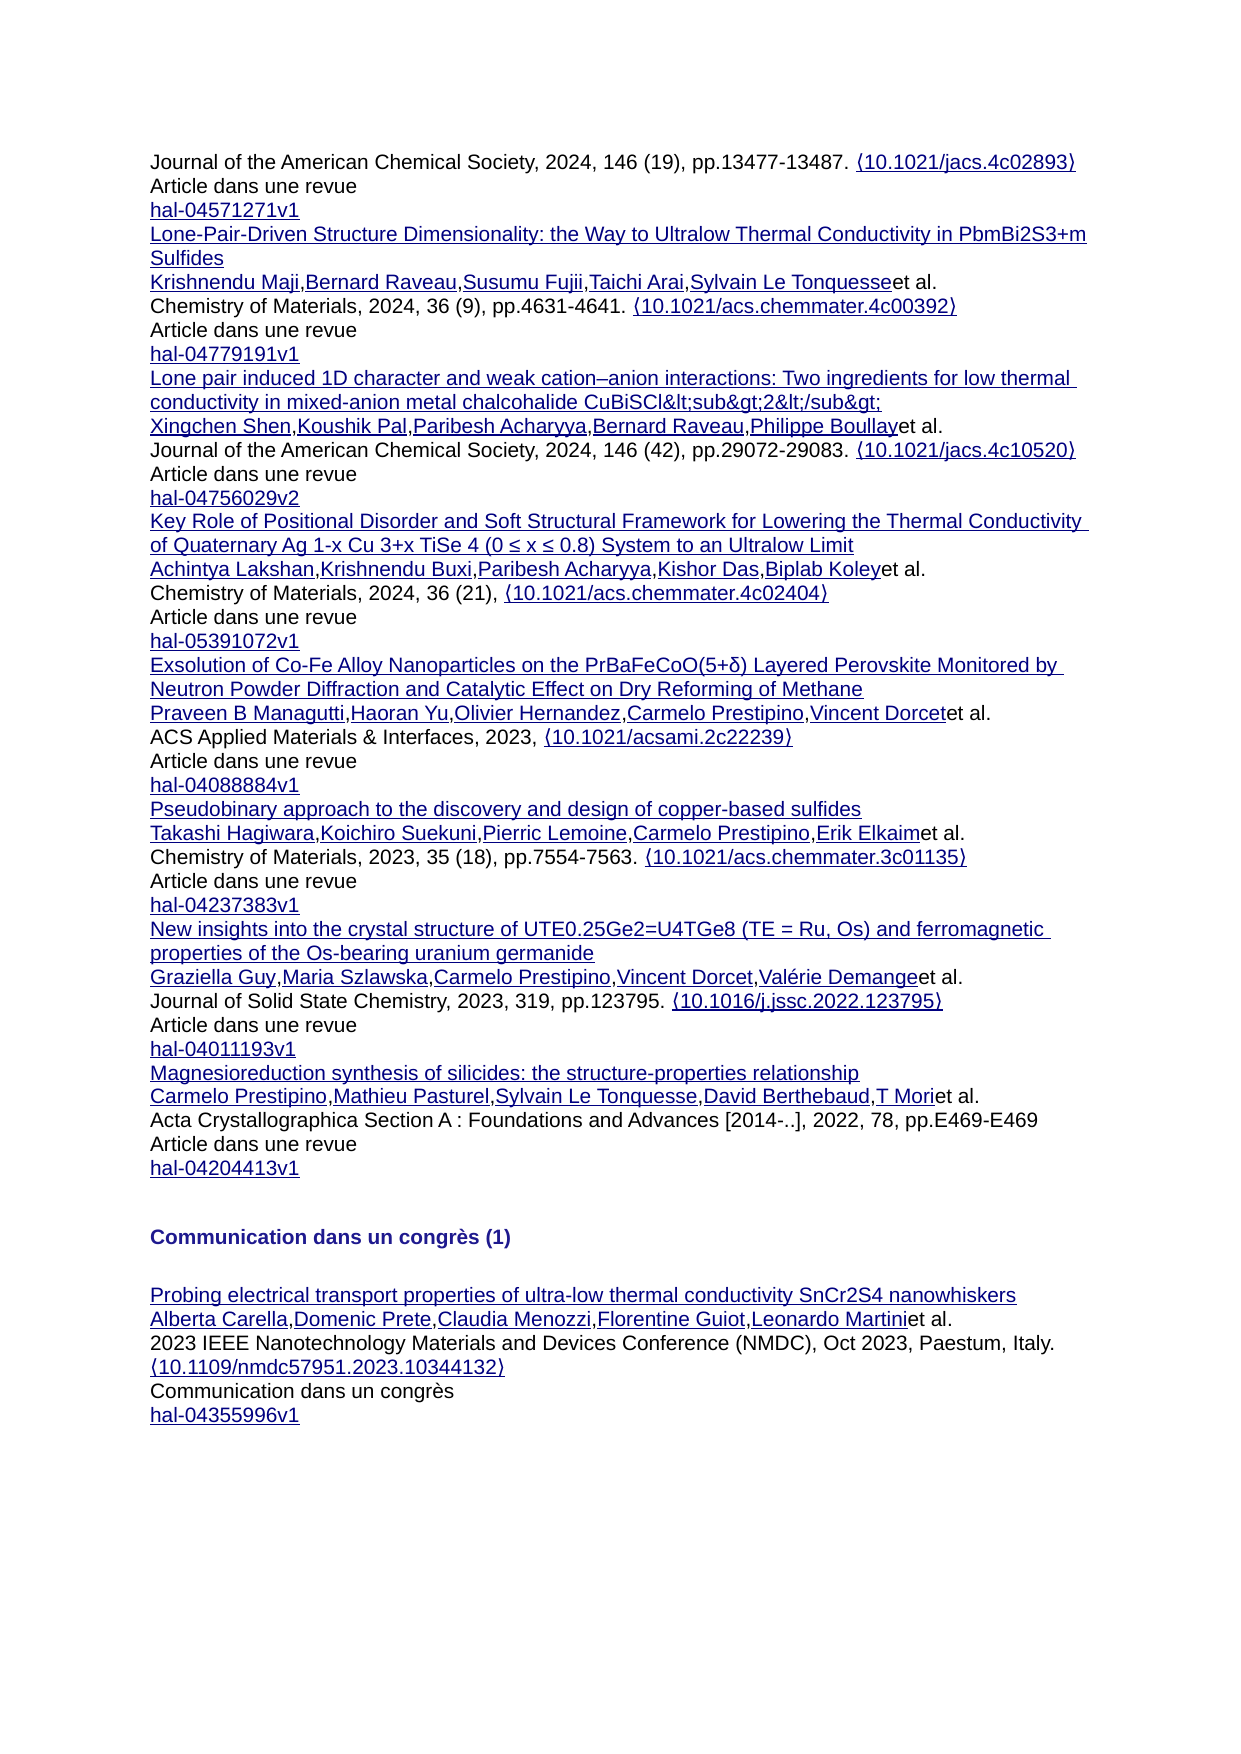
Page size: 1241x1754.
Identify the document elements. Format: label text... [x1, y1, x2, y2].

table_cell Exsolution of Co-Fe Alloy Nanoparticles on the PrBaFeCoO(5+δ) Layered Perovskite Monitored by Neutron Powder Diffraction and Catalytic Effect on Dry Reforming of Methane Praveen B Managutti,Haoran Yu,Olivier Hernandez,Carmelo Prestipino,Vincent Dorcetet al. ACS Applied Materials & Interfaces, 2023, ⟨10.1021/acsami.2c22239⟩ Article dans une revue hal-04088884v1 [150, 653, 1090, 797]
table_header Probing electrical transport properties of ultra-low thermal conductivity SnCr2S4 nanowhiskers Alberta Carella,Domenic Prete,Claudia Menozzi,Florentine Guiot,Leonardo Martiniet al. 2023 IEEE Nanotechnology Materials and Devices Conference (NMDC), Oct 2023, Paestum, Italy. ⟨10.1109/nmdc57951.2023.10344132⟩ Communication dans un congrès hal-04355996v1 [150, 1283, 1090, 1427]
table_cell Journal of the American Chemical Society, 2024, 146 (19), pp.13477-13487. ⟨10.1021/jacs.4c02893⟩ Article dans une revue hal-04571271v1 [150, 150, 1090, 222]
table_cell Magnesioreduction synthesis of silicides: the structure-properties relationship Carmelo Prestipino,Mathieu Pasturel,Sylvain Le Tonquesse,David Berthebaud,T Moriet al. Acta Crystallographica Section A : Foundations and Advances [2014-..], 2022, 78, pp.E469-E469 Article dans une revue hal-04204413v1 [150, 1060, 1090, 1180]
table_cell Lone-Pair-Driven Structure Dimensionality: the Way to Ultralow Thermal Conductivity in PbmBi2S3+m Sulfides Krishnendu Maji,Bernard Raveau,Susumu Fujii,Taichi Arai,Sylvain Le Tonquesseet al. Chemistry of Materials, 2024, 36 (9), pp.4631-4641. ⟨10.1021/acs.chemmater.4c00392⟩ Article dans une revue hal-04779191v1 [150, 222, 1090, 366]
table_cell New insights into the crystal structure of UTE0.25Ge2=U4TGe8 (TE = Ru, Os) and ferromagnetic properties of the Os-bearing uranium germanide Graziella Guy,Maria Szlawska,Carmelo Prestipino,Vincent Dorcet,Valérie Demangeet al. Journal of Solid State Chemistry, 2023, 319, pp.123795. ⟨10.1016/j.jssc.2022.123795⟩ Article dans une revue hal-04011193v1 [150, 917, 1090, 1060]
table_cell Key Role of Positional Disorder and Soft Structural Framework for Lowering the Thermal Conductivity of Quaternary Ag 1-x Cu 3+x TiSe 4 (0 ≤ x ≤ 0.8) System to an Ultralow Limit Achintya Lakshan,Krishnendu Buxi,Paribesh Acharyya,Kishor Das,Biplab Koleyet al. Chemistry of Materials, 2024, 36 (21), ⟨10.1021/acs.chemmater.4c02404⟩ Article dans une revue hal-05391072v1 [150, 509, 1090, 653]
table_cell Pseudobinary approach to the discovery and design of copper-based sulfides Takashi Hagiwara,Koichiro Suekuni,Pierric Lemoine,Carmelo Prestipino,Erik Elkaimet al. Chemistry of Materials, 2023, 35 (18), pp.7554-7563. ⟨10.1021/acs.chemmater.3c01135⟩ Article dans une revue hal-04237383v1 [150, 797, 1090, 917]
table_cell Lone pair induced 1D character and weak cation–anion interactions: Two ingredients for low thermal conductivity in mixed-anion metal chalcohalide CuBiSCl&lt;sub&gt;2&lt;/sub&gt; Xingchen Shen,Koushik Pal,Paribesh Acharyya,Bernard Raveau,Philippe Boullayet al. Journal of the American Chemical Society, 2024, 146 (42), pp.29072-29083. ⟨10.1021/jacs.4c10520⟩ Article dans une revue hal-04756029v2 [150, 366, 1090, 509]
subtitle Communication dans un congrès (1) [150, 1225, 1090, 1249]
